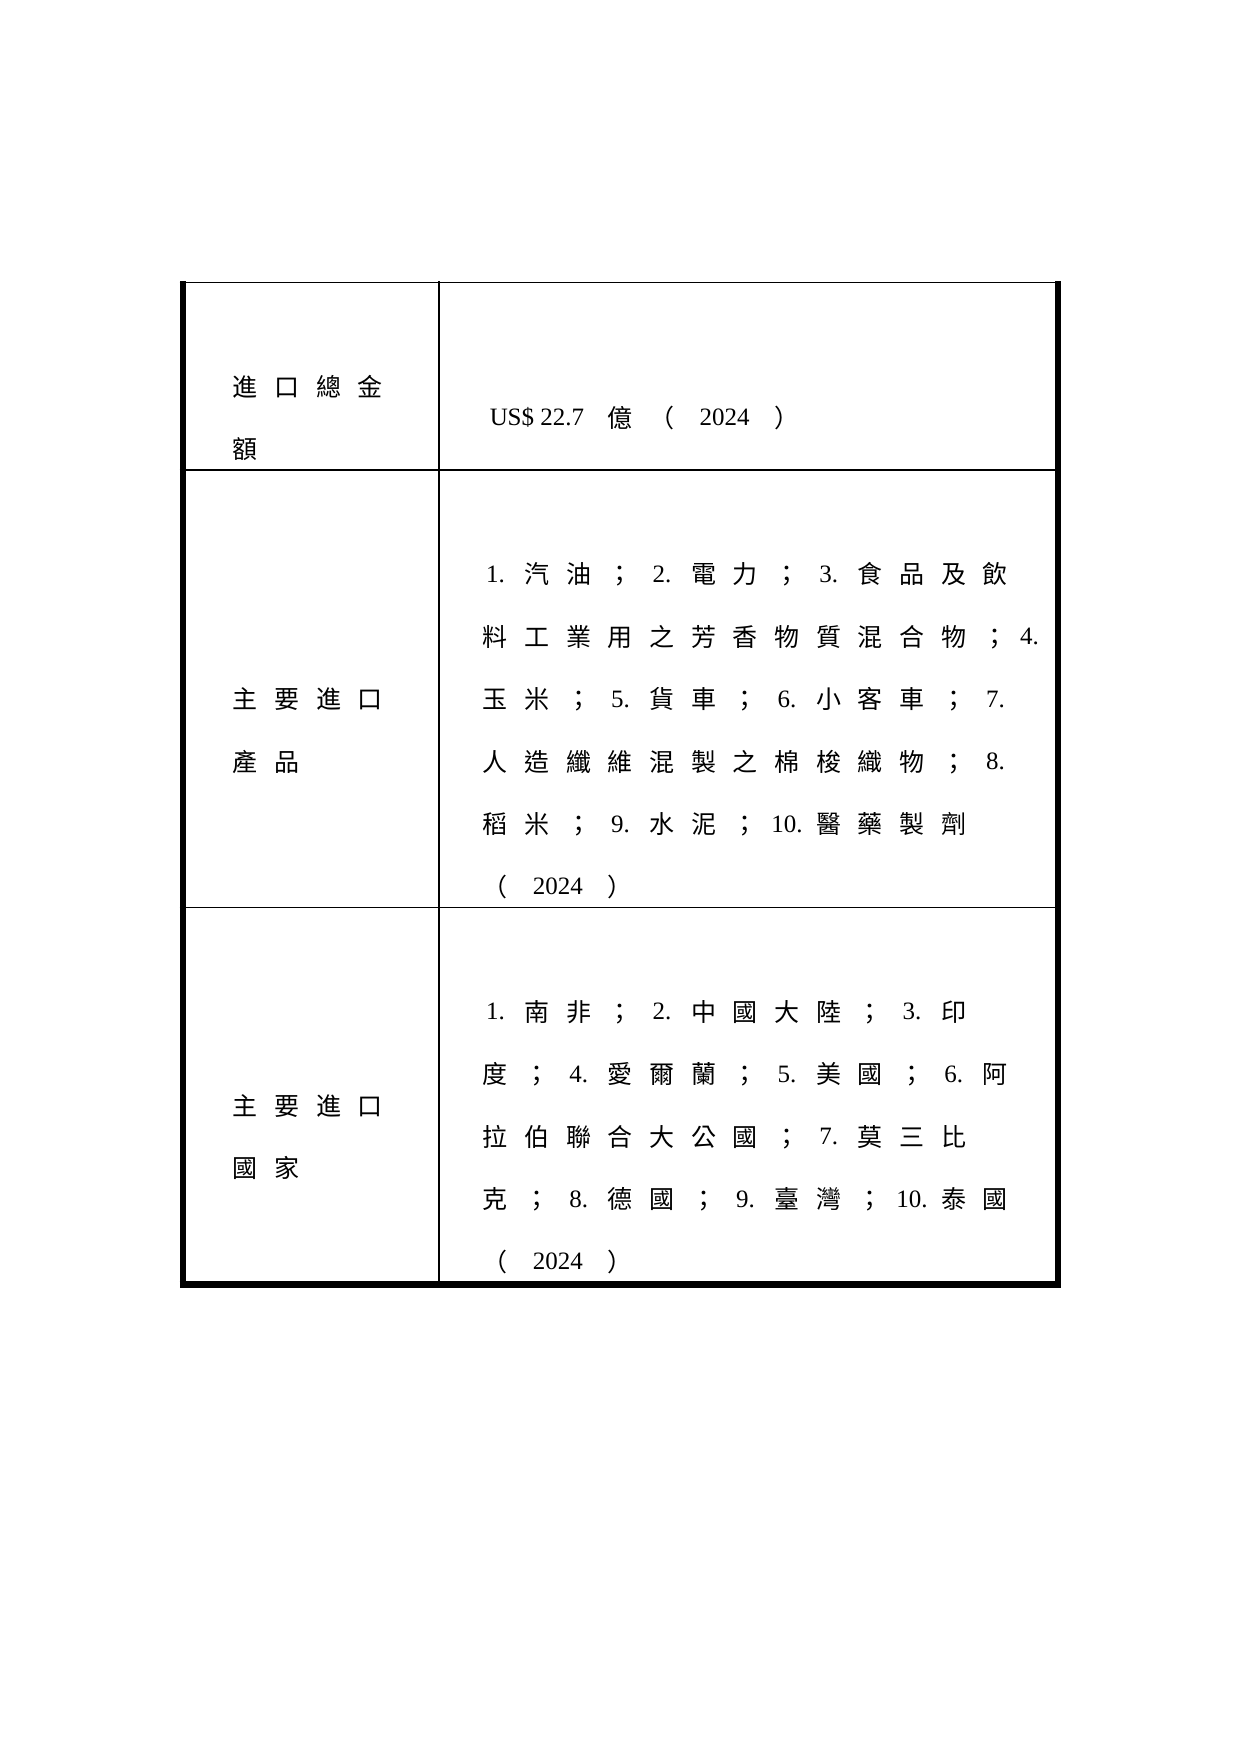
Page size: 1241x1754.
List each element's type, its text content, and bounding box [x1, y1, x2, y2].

table_cell 1.汽油；2.電力；3.食品及飲料工業用之芳香物質混合物；4.玉米；5.貨車；6.小客車；7.人造纖維混製之棉梭織物；8.稻米；9.水泥；10.醫藥製劑（2024） [440, 471, 1055, 906]
table_cell US$ 22.7億（2024） [440, 283, 1055, 469]
table_cell 進口總金額 [186, 283, 438, 469]
table_cell 1.南非；2.中國大陸；3.印度；4.愛爾蘭；5.美國；6.阿拉伯聯合大公國；7.莫三比克；8.德國；9.臺灣；10.泰國（2024） [440, 908, 1055, 1281]
table_cell 主要進口產品 [186, 471, 438, 906]
table_cell 主要進口國家 [186, 908, 438, 1281]
